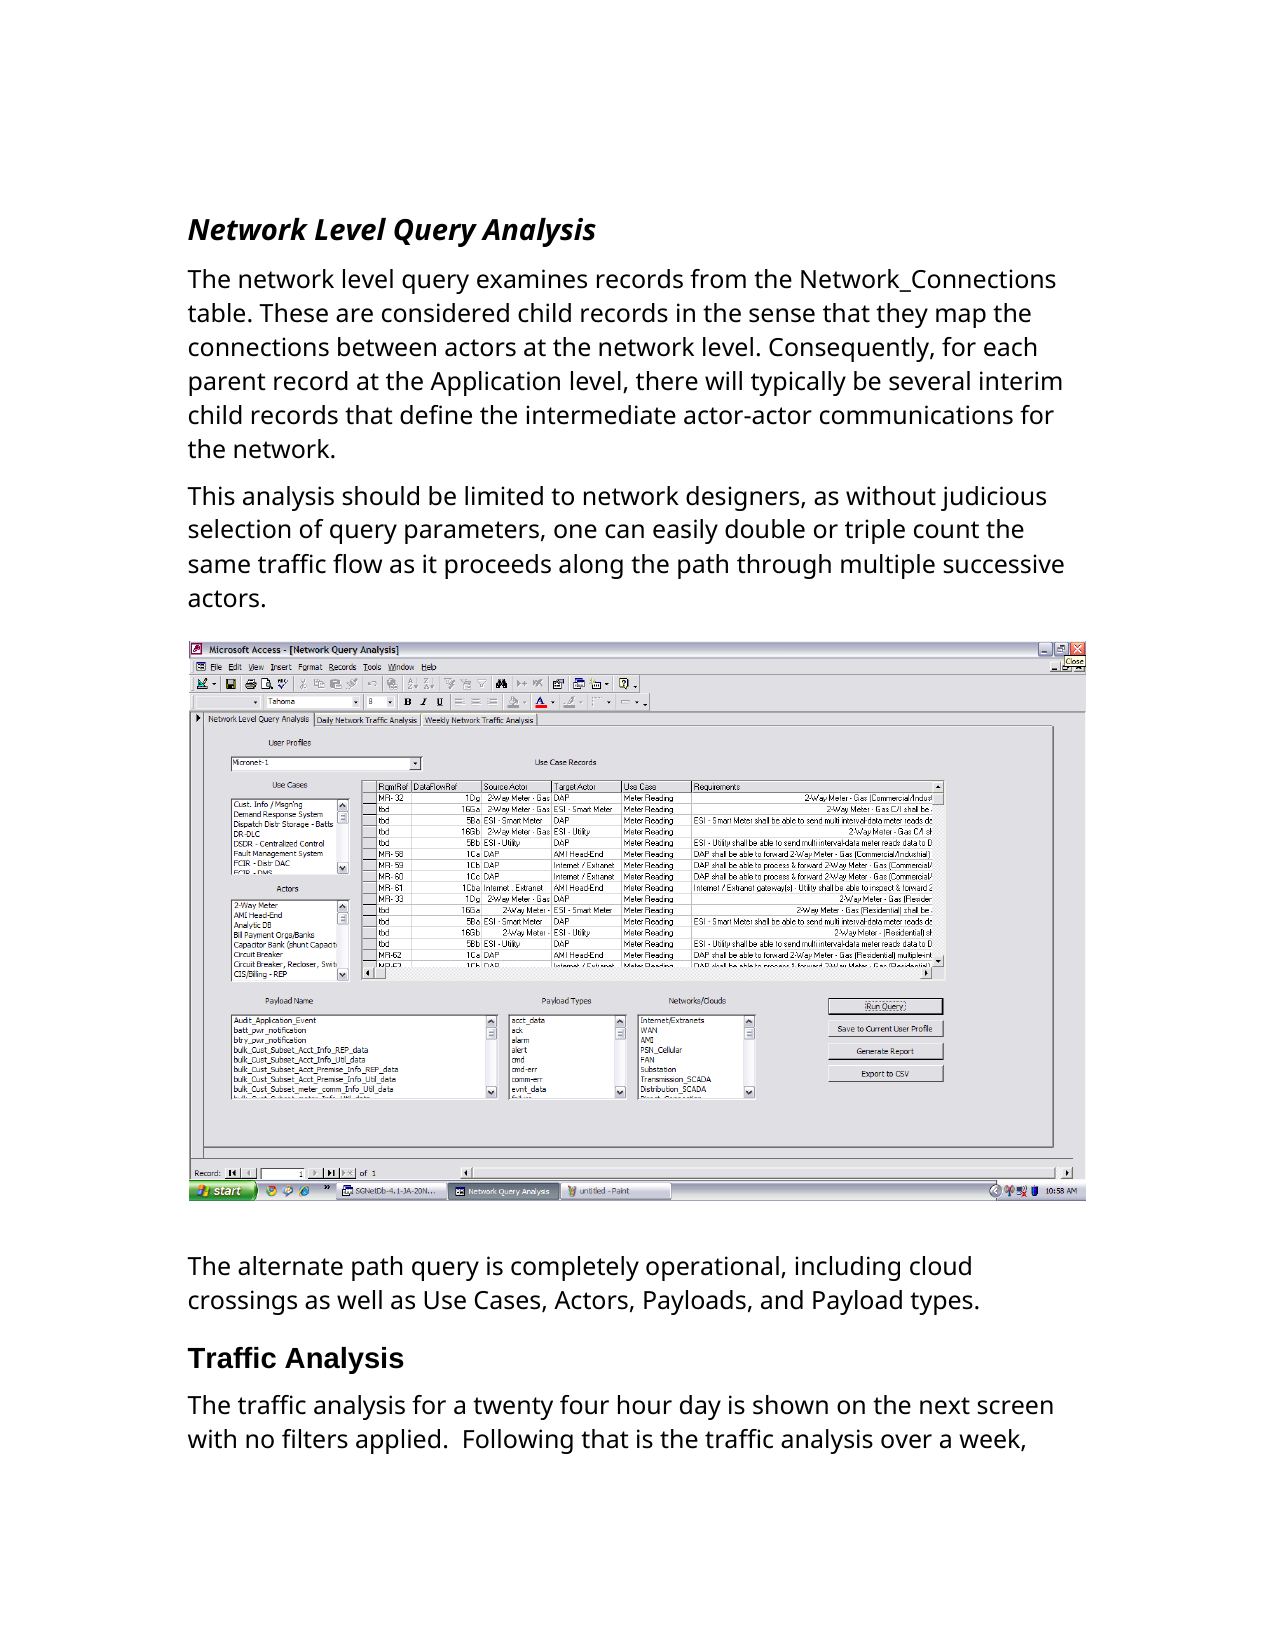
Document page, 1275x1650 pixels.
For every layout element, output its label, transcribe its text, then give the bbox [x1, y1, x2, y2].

subtitle Network Level Query Analysis [187, 209, 1087, 249]
subtitle Traffic Analysis [187, 1341, 1087, 1375]
text The network level query examines records from the Network_Connections table. These are considered child records in the sense that they map the connections between actors at the network level. Consequently, for each parent record at the Application level, there will typically be several interim child records that define the intermediate actor-actor communications for the network. [187, 261, 1087, 466]
picture [189, 641, 1086, 1201]
text This analysis should be limited to network designers, as without judicious selection of query parameters, one can easily double or triple count the same traffic flow as it proceeds along the path through multiple successive actors. [187, 478, 1087, 614]
text The traffic analysis for a twenty four hour day is shown on the next screen with no filters applied. Following that is the traffic analysis over a week, [187, 1387, 1087, 1456]
text The alternate path query is completely operational, including cloud crossings as well as Use Cases, Actors, Payloads, and Payload types. [187, 1248, 1087, 1316]
